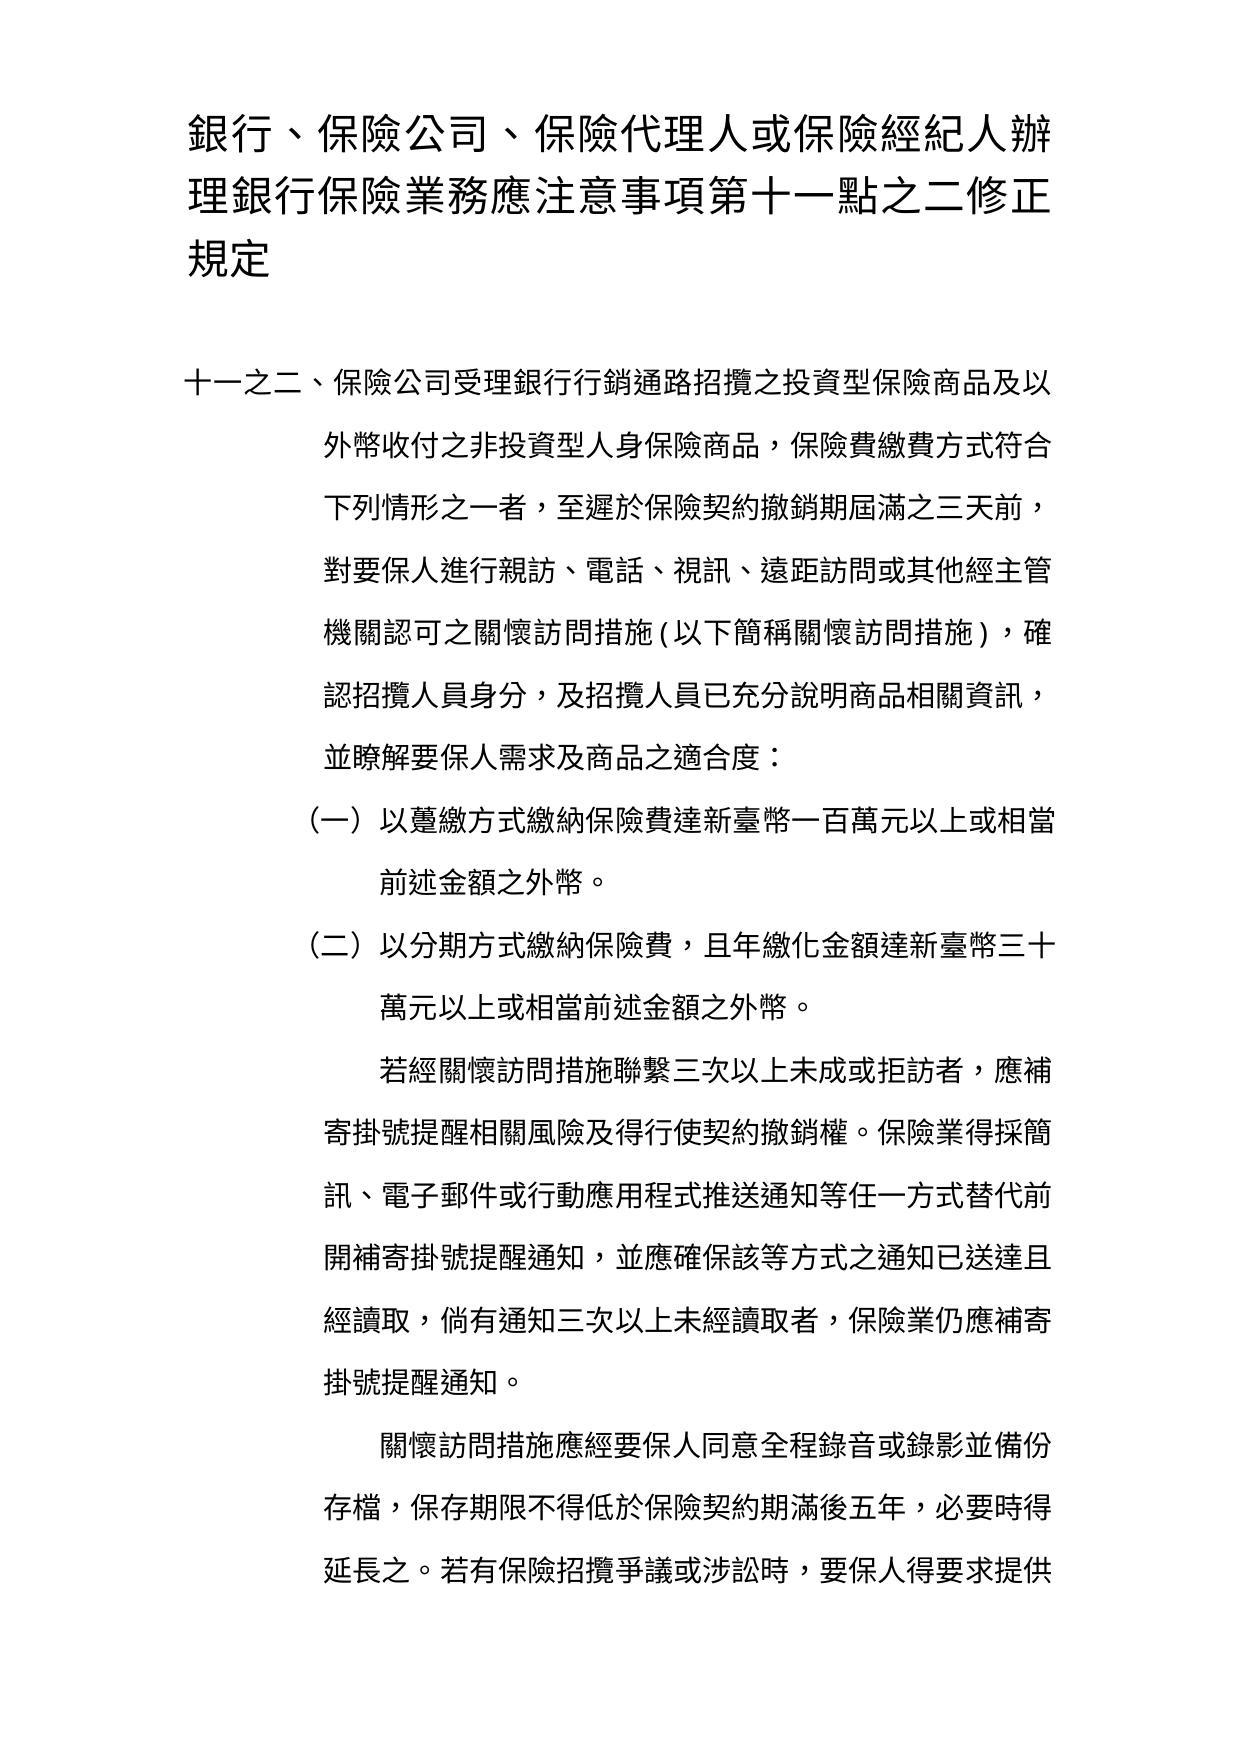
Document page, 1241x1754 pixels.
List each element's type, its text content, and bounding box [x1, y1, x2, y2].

text 若經關懷訪問措施聯繫三次以上未成或拒訪者，應補寄掛號提醒相關風險及得行使契約撤銷權。保險業得採簡訊、電子郵件或行動應用程式推送通知等任一方式替代前開補寄掛號提醒通知，並應確保該等方式之通知已送達且經讀取，倘有通知三次以上未經讀取者，保險業仍應補寄掛號提醒通知。 [323, 1027, 1053, 1402]
text （二）以分期方式繳納保險費，且年繳化金額達新臺幣三十萬元以上或相當前述金額之外幣。 [291, 902, 1059, 1027]
text 十一之二、保險公司受理銀行行銷通路招攬之投資型保險商品及以外幣收付之非投資型人身保險商品，保險費繳費方式符合下列情形之一者，至遲於保險契約撤銷期屆滿之三天前，對要保人進行親訪、電話、視訊、遠距訪問或其他經主管機關認可之關懷訪問措施(以下簡稱關懷訪問措施)，確認招攬人員身分，及招攬人員已充分說明商品相關資訊，並瞭解要保人需求及商品之適合度： [183, 339, 1053, 777]
text 銀行、保險公司、保險代理人或保險經紀人辦理銀行保險業務應注意事項第十一點之二修正規定 [187, 89, 1053, 277]
text 關懷訪問措施應經要保人同意全程錄音或錄影並備份存檔，保存期限不得低於保險契約期滿後五年，必要時得延長之。若有保險招攬爭議或涉訟時，要保人得要求提供 [323, 1402, 1053, 1589]
text （一）以躉繳方式繳納保險費達新臺幣一百萬元以上或相當前述金額之外幣。 [291, 777, 1059, 902]
